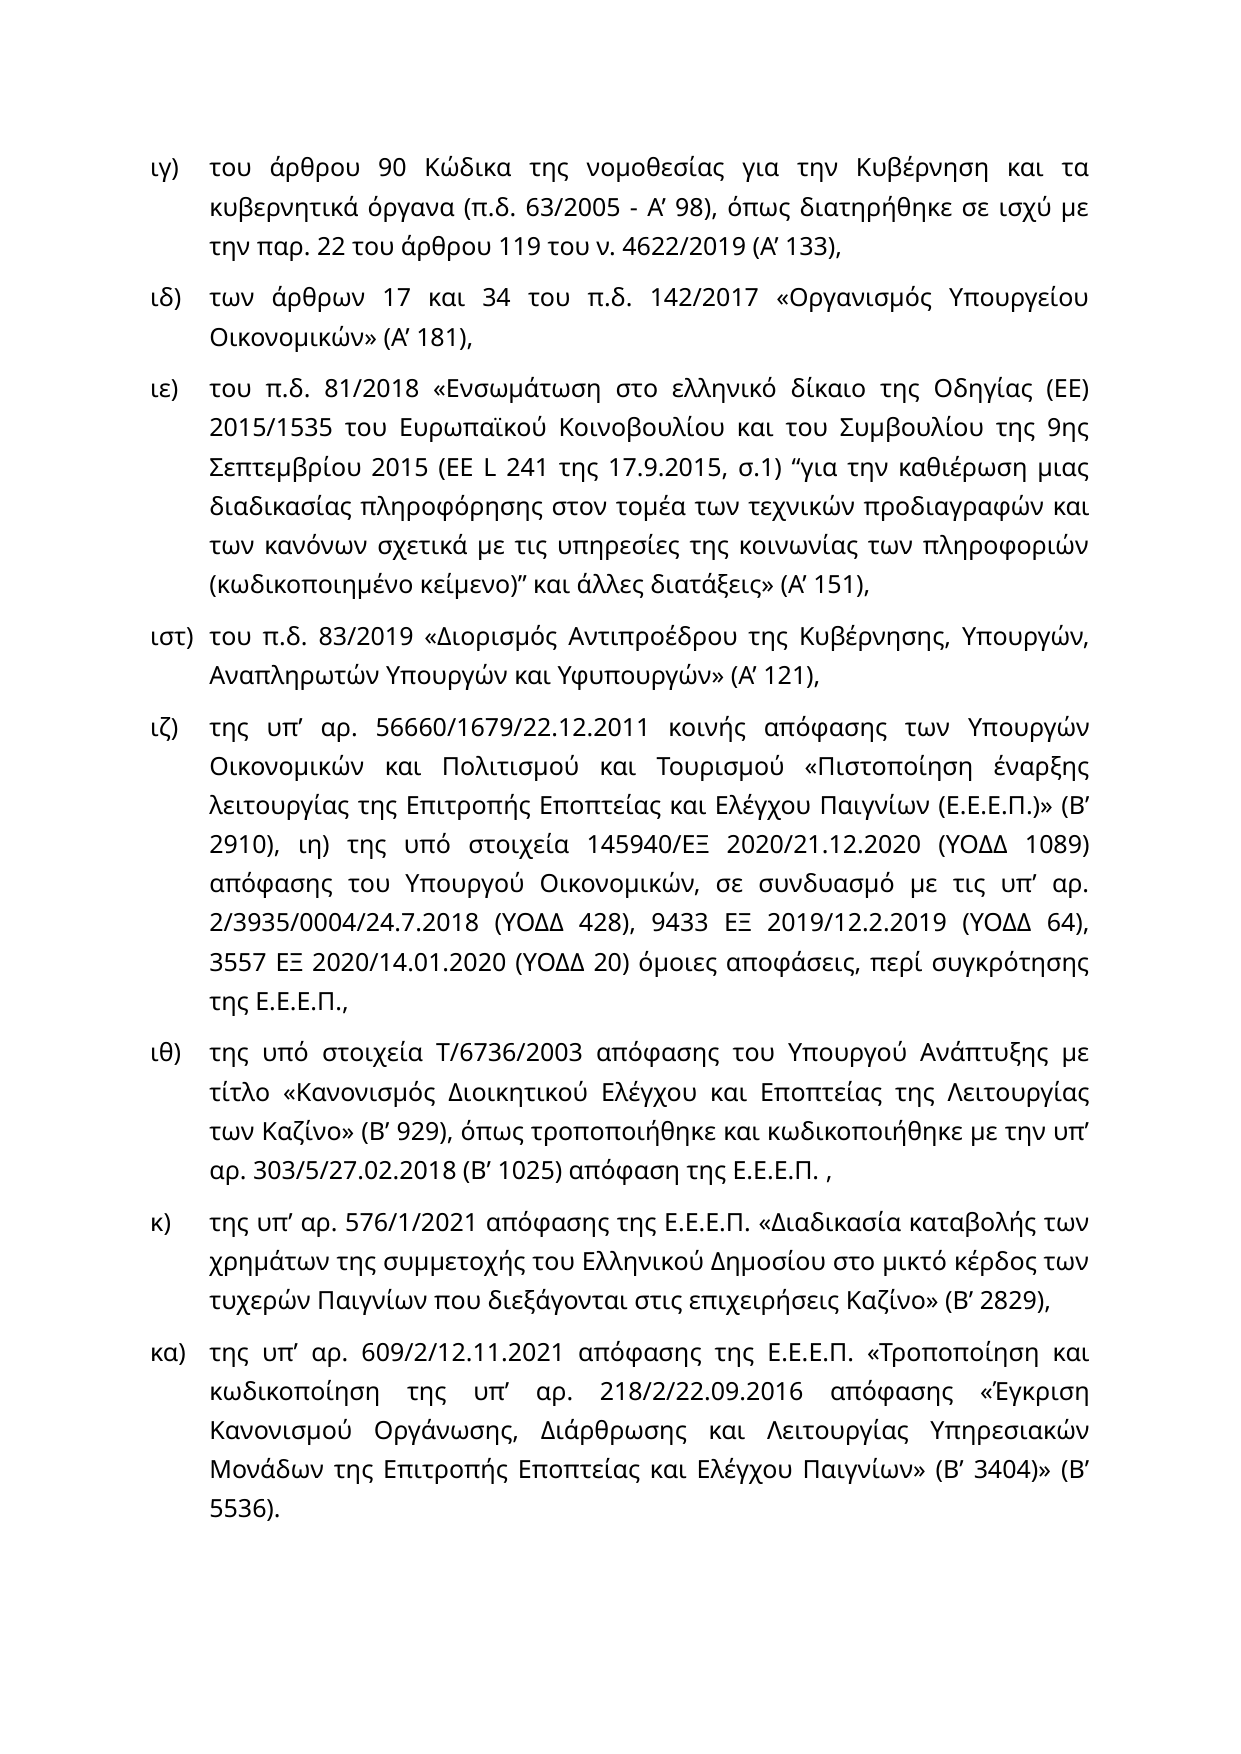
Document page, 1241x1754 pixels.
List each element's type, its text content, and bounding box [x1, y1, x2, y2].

list ιζ) της υπ’ αρ. 56660/1679/22.12.2011 κοινής απόφασης των Υπουργών Οικονομικών και Πολιτισμού και Τουρισμού «Πιστοποίηση έναρξης λειτουργίας της Επιτροπής Εποπτείας και Ελέγχου Παιγνίων (Ε.Ε.Ε.Π.)» (Β’ 2910), ιη) της υπό στοιχεία 145940/ΕΞ 2020/21.12.2020 (ΥΟΔΔ 1089) απόφασης του Υπουργού Οικονομικών, σε συνδυασμό με τις υπ’ αρ. 2/3935/0004/24.7.2018 (ΥΟΔΔ 428), 9433 ΕΞ 2019/12.2.2019 (ΥΟΔΔ 64), 3557 ΕΞ 2020/14.01.2020 (ΥΟΔΔ 20) όμοιες αποφάσεις, περί συγκρότησης της Ε.Ε.Ε.Π., [150, 709, 1090, 1017]
list ιστ) του π.δ. 83/2019 «Διορισμός Αντιπροέδρου της Κυβέρνησης, Υπουργών, Αναπληρωτών Υπουργών και Υφυπουργών» (Α’ 121), [150, 618, 1090, 692]
list κ) της υπ’ αρ. 576/1/2021 απόφασης της Ε.Ε.Ε.Π. «Διαδικασία καταβολής των χρημάτων της συμμετοχής του Ελληνικού Δημοσίου στο μικτό κέρδος των τυχερών Παιγνίων που διεξάγονται στις επιχειρήσεις Καζίνο» (Β’ 2829), [150, 1204, 1090, 1317]
list κα) της υπ’ αρ. 609/2/12.11.2021 απόφασης της Ε.Ε.Ε.Π. «Τροποποίηση και κωδικοποίηση της υπ’ αρ. 218/2/22.09.2016 απόφασης «Έγκριση Κανονισμού Οργάνωσης, Διάρθρωσης και Λειτουργίας Υπηρεσιακών Μονάδων της Επιτροπής Εποπτείας και Ελέγχου Παιγνίων» (Β’ 3404)» (Β’ 5536). [150, 1334, 1090, 1525]
list ιγ) του άρθρου 90 Κώδικα της νομοθεσίας για την Κυβέρνηση και τα κυβερνητικά όργανα (π.δ. 63/2005 - Α’ 98), όπως διατηρήθηκε σε ισχύ με την παρ. 22 του άρθρου 119 του ν. 4622/2019 (Α’ 133), [150, 150, 1090, 262]
list ιθ) της υπό στοιχεία Τ/6736/2003 απόφασης του Υπουργού Ανάπτυξης με τίτλο «Κανονισμός Διοικητικού Ελέγχου και Εποπτείας της Λειτουργίας των Καζίνο» (Β’ 929), όπως τροποποιήθηκε και κωδικοποιήθηκε με την υπ’ αρ. 303/5/27.02.2018 (Β’ 1025) απόφαση της Ε.Ε.Ε.Π. , [150, 1035, 1090, 1187]
list ιδ) των άρθρων 17 και 34 του π.δ. 142/2017 «Οργανισμός Υπουργείου Οικονομικών» (Α’ 181), [150, 280, 1090, 353]
list ιε) του π.δ. 81/2018 «Ενσωμάτωση στο ελληνικό δίκαιο της Οδηγίας (ΕΕ) 2015/1535 του Ευρωπαϊκού Κοινοβουλίου και του Συμβουλίου της 9ης Σεπτεμβρίου 2015 (ΕΕ L 241 της 17.9.2015, σ.1) “για την καθιέρωση μιας διαδικασίας πληροφόρησης στον τομέα των τεχνικών προδιαγραφών και των κανόνων σχετικά με τις υπηρεσίες της κοινωνίας των πληροφοριών (κωδικοποιημένο κείμενο)” και άλλες διατάξεις» (Α’ 151), [150, 371, 1090, 601]
